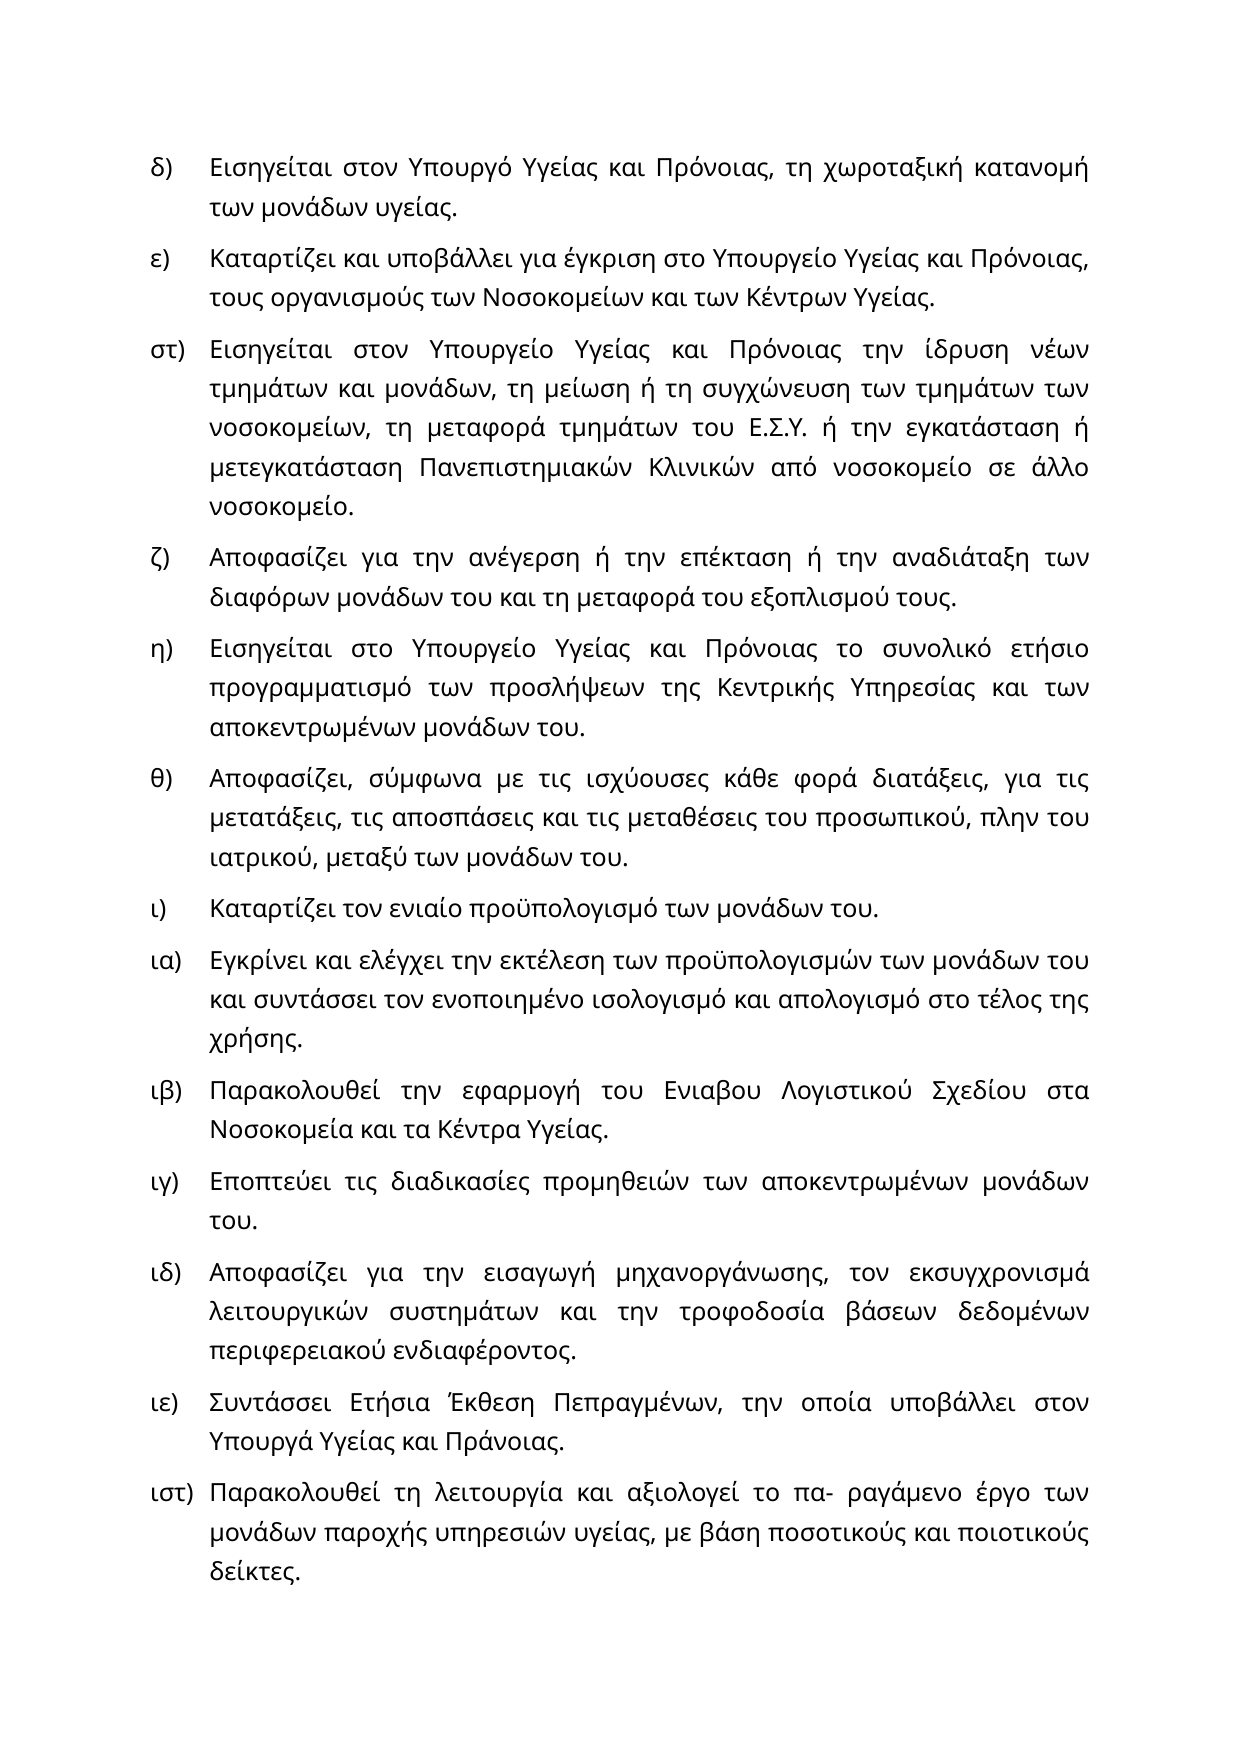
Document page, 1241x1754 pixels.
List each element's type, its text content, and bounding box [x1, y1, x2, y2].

list ι) Καταρτίζει τον ενιαίο προϋπολογισμό των μονάδων του. [150, 891, 1090, 925]
list στ) Εισηγείται στον Υπουργείο Υγείας και Πρόνοιας την ίδρυση νέων τμημάτων και μονάδων, τη μείωση ή τη συγχώνευση των τμημάτων των νοσοκομείων, τη μεταφορά τμημάτων του Ε.Σ.Υ. ή την εγκατάσταση ή μετεγκατάσταση Πανεπιστημιακών Κλινικών από νοσοκομείο σε άλλο νοσοκομείο. [150, 332, 1090, 522]
list ια) Εγκρίνει και ελέγχει την εκτέλεση των προϋπολογισμών των μονάδων του και συντάσσει τον ενοποιημένο ισολογισμό και απολογισμό στο τέλος της χρήσης. [150, 942, 1090, 1055]
list ζ) Αποφασίζει για την ανέγερση ή την επέκταση ή την αναδιάταξη των διαφόρων μονάδων του και τη μεταφορά του εξοπλισμού τους. [150, 540, 1090, 613]
list η) Εισηγείται στο Υπουργείο Υγείας και Πρόνοιας το συνολικό ετήσιο προγραμματισμό των προσλήψεων της Κεντρικής Υπηρεσίας και των αποκεντρωμένων μονάδων του. [150, 631, 1090, 743]
list ιστ) Παρακολουθεί τη λειτουργία και αξιολογεί το πα- ραγάμενο έργο των μονάδων παροχής υπηρεσιών υγείας, με βάση ποσοτικούς και ποιοτικούς δείκτες. [150, 1475, 1090, 1587]
list ιε) Συντάσσει Ετήσια Έκθεση Πεπραγμένων, την οποία υποβάλλει στον Υπουργά Υγείας και Πράνοιας. [150, 1384, 1090, 1457]
list ιδ) Αποφασίζει για την εισαγωγή μηχανοργάνωσης, τον εκσυγχρονισμά λειτουργικών συστημάτων και την τροφοδοσία βάσεων δεδομένων περιφερειακού ενδιαφέροντος. [150, 1254, 1090, 1367]
list θ) Αποφασίζει, σύμφωνα με τις ισχύουσες κάθε φορά διατάξεις, για τις μετατάξεις, τις αποσπάσεις και τις μεταθέσεις του προσωπικού, πλην του ιατρικού, μεταξύ των μονάδων του. [150, 761, 1090, 873]
list ε) Καταρτίζει και υποβάλλει για έγκριση στο Υπουργείο Υγείας και Πρόνοιας, τους οργανισμούς των Νοσοκομείων και των Κέντρων Υγείας. [150, 241, 1090, 314]
list δ) Εισηγείται στον Υπουργό Υγείας και Πρόνοιας, τη χωροταξική κατανομή των μονάδων υγείας. [150, 150, 1090, 223]
list ιβ) Παρακολουθεί την εφαρμογή του Ενιαβου Λογιστικού Σχεδίου στα Νοσοκομεία και τα Κέντρα Υγείας. [150, 1072, 1090, 1146]
list ιγ) Εποπτεύει τις διαδικασίες προμηθειών των αποκεντρωμένων μονάδων του. [150, 1163, 1090, 1237]
